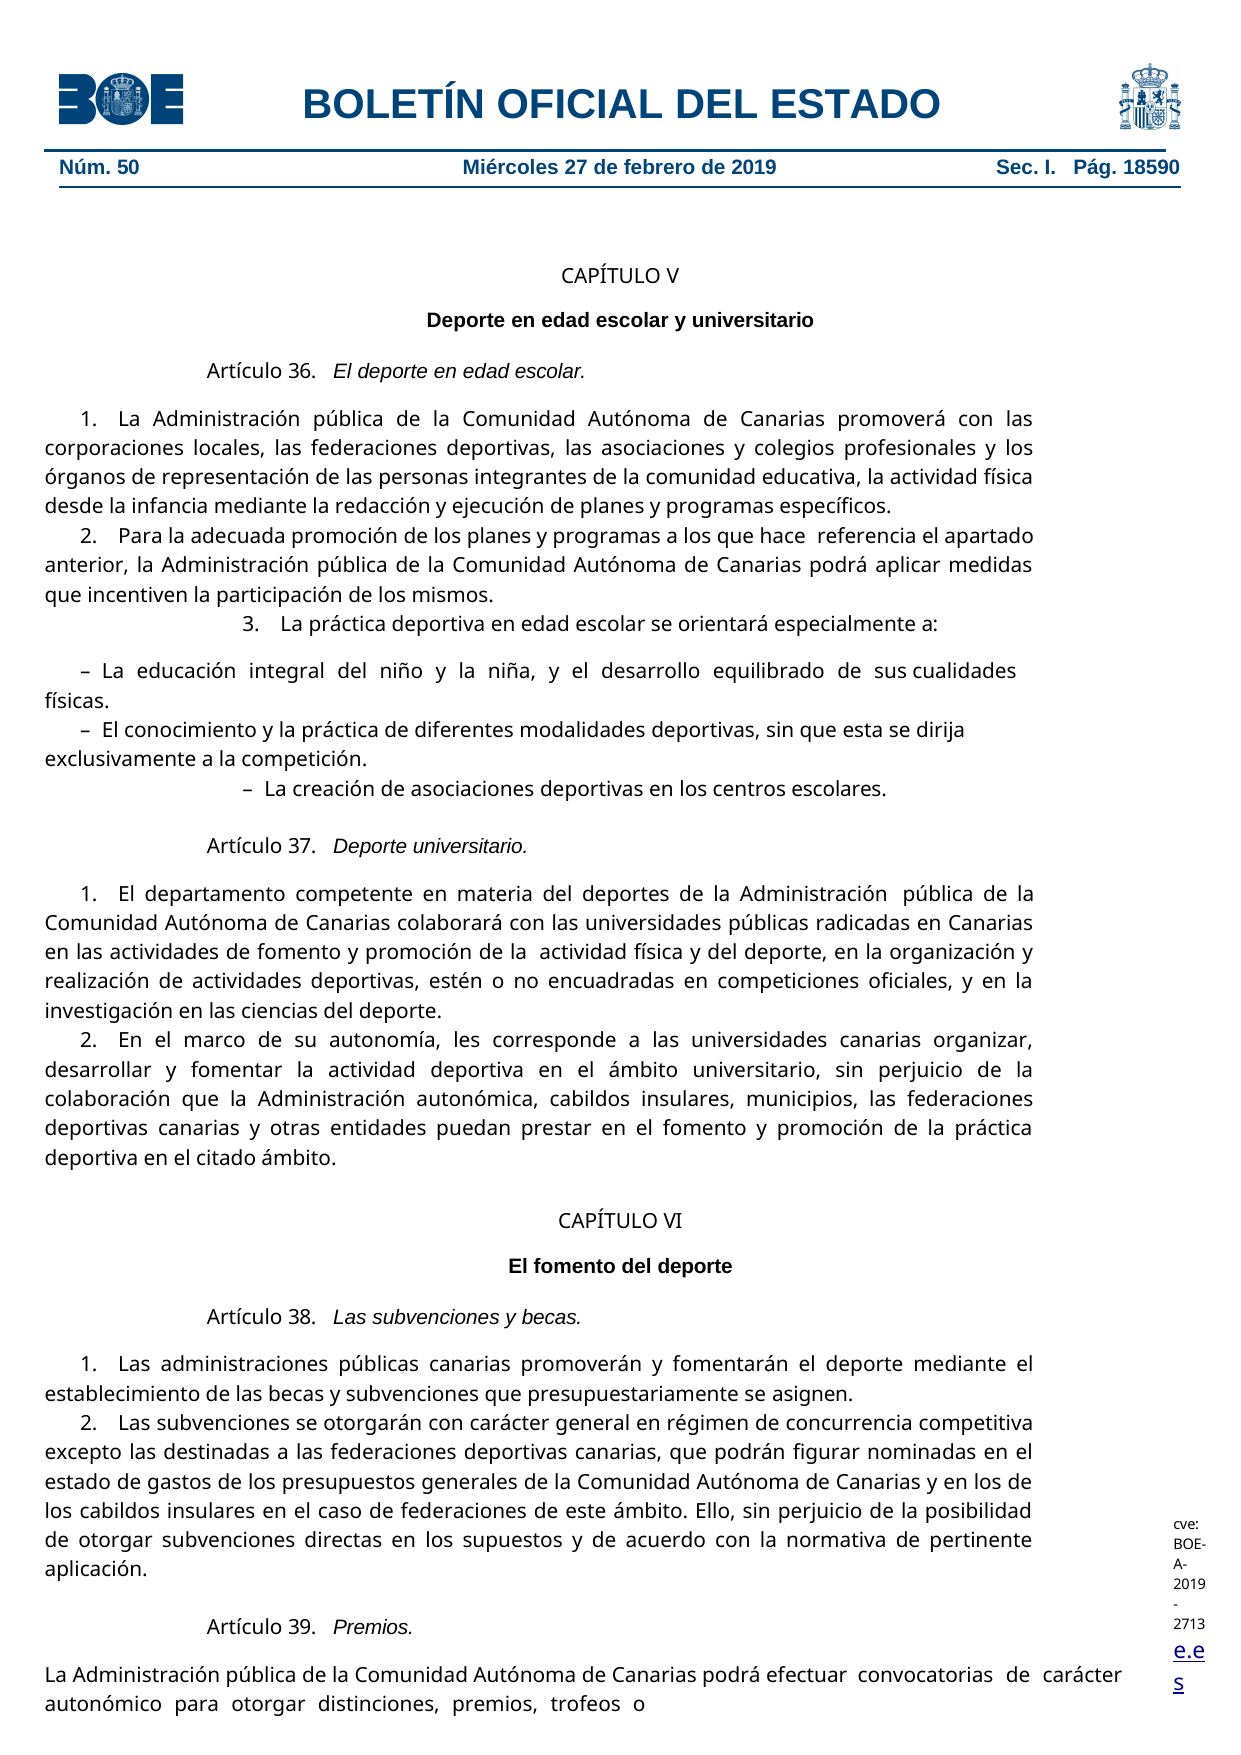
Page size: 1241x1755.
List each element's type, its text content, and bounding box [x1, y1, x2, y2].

text Artículo 37. Deporte universitario. [207, 832, 1196, 860]
list Para la adecuada promoción de los planes y programas a los que hace referencia el apartado anterior, la Administración pública de la Comunidad Autónoma de Canarias podrá aplicar medidas que incentiven la participación de los mismos. [44, 521, 1034, 608]
list La práctica deportiva en edad escolar se orientará especialmente a: [242, 609, 1196, 638]
list cve: BOE-A-2019-2713 [1173, 1514, 1209, 1633]
list Verificable en http://www.boe.es [1173, 1634, 1209, 1723]
text La Administración pública de la Comunidad Autónoma de Canarias podrá efectuar convocatorias de carácter autonómico para otorgar distinciones, premios, trofeos o [44, 1660, 1128, 1717]
list Las administraciones públicas canarias promoverán y fomentarán el deporte mediante el establecimiento de las becas y subvenciones que presupuestariamente se asignen. [44, 1349, 1034, 1407]
text CAPÍTULO VI [172, 1206, 1068, 1235]
list La educación integral del niño y la niña, y el desarrollo equilibrado de sus cualidades físicas. [44, 657, 1034, 714]
text Artículo 38. Las subvenciones y becas. [207, 1302, 1196, 1331]
list El departamento competente en materia del deportes de la Administración pública de la Comunidad Autónoma de Canarias colaborará con las universidades públicas radicadas en Canarias en las actividades de fomento y promoción de la actividad física y del deporte, en la organización y realización de actividades deportivas, estén o no encuadradas en competiciones oficiales, y en la investigación en las ciencias del deporte. [44, 879, 1034, 1024]
text Artículo 39. Premios. [207, 1612, 1171, 1641]
subtitle Núm. 50 Miércoles 27 de febrero de 2019 Sec. I. Pág. 18590 [59, 154, 1196, 178]
list La creación de asociaciones deportivas en los centros escolares. [242, 774, 1196, 802]
list En el marco de su autonomía, les corresponde a las universidades canarias organizar, desarrollar y fomentar la actividad deportiva en el ámbito universitario, sin perjuicio de la colaboración que la Administración autonómica, cabildos insulares, municipios, las federaciones deportivas canarias y otras entidades puedan prestar en el fomento y promoción de la práctica deportiva en el citado ámbito. [44, 1026, 1034, 1171]
subtitle El fomento del deporte [172, 1254, 1068, 1278]
list Las subvenciones se otorgarán con carácter general en régimen de concurrencia competitiva excepto las destinadas a las federaciones deportivas canarias, que podrán figurar nominadas en el estado de gastos de los presupuestos generales de la Comunidad Autónoma de Canarias y en los de los cabildos insulares en el caso de federaciones de este ámbito. Ello, sin perjuicio de la posibilidad de otorgar subvenciones directas en los supuestos y de acuerdo con la normativa de pertinente aplicación. [44, 1408, 1034, 1583]
list El conocimiento y la práctica de diferentes modalidades deportivas, sin que esta se dirija exclusivamente a la competición. [44, 715, 1034, 773]
text CAPÍTULO V [172, 261, 1068, 289]
list La Administración pública de la Comunidad Autónoma de Canarias promoverá con las corporaciones locales, las federaciones deportivas, las asociaciones y colegios profesionales y los órganos de representación de las personas integrantes de la comunidad educativa, la actividad física desde la infancia mediante la redacción y ejecución de planes y programas específicos. [44, 404, 1034, 520]
subtitle Deporte en edad escolar y universitario [172, 308, 1068, 332]
text Artículo 36. El deporte en edad escolar. [207, 357, 1196, 385]
